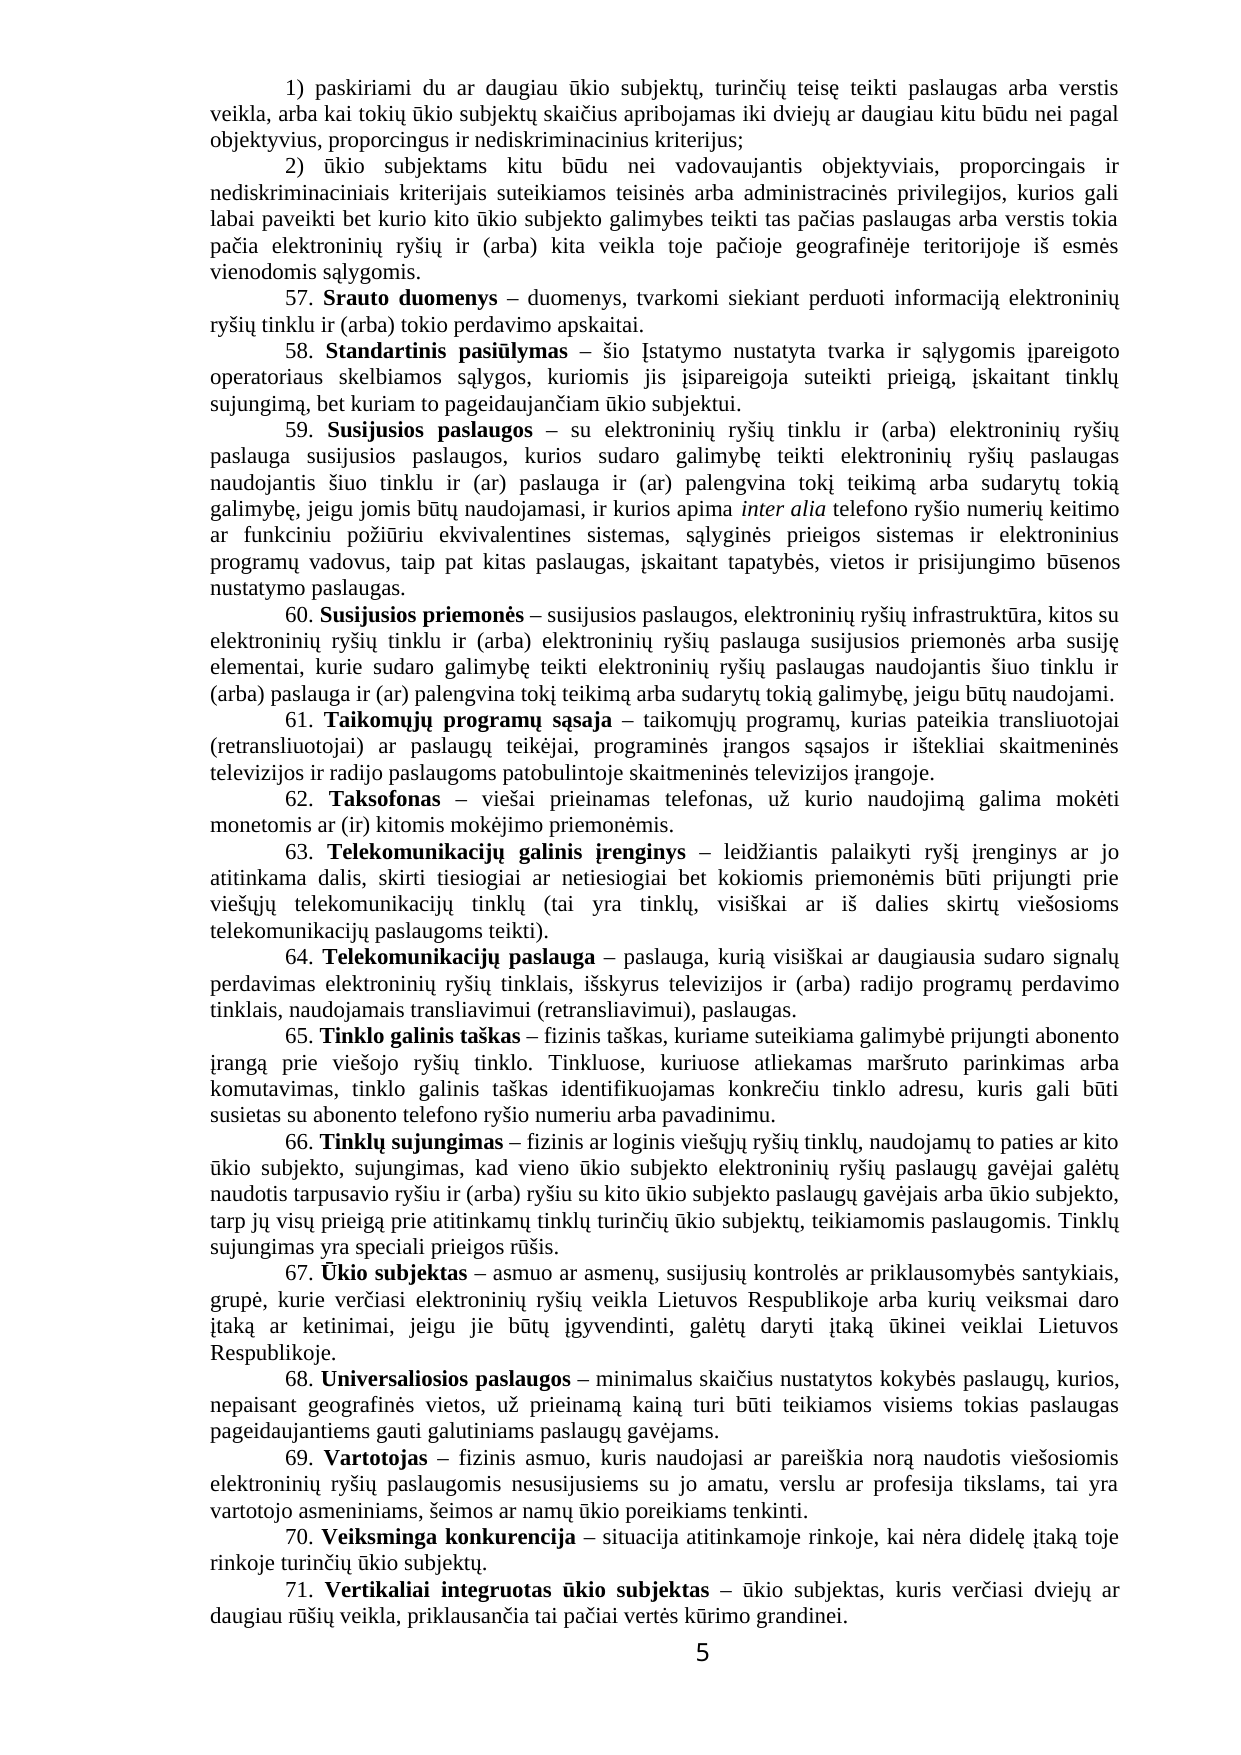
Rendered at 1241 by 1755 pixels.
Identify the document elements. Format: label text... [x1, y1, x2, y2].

text 59. Susijusios paslaugos – su elektroninių ryšių tinklu ir (arba) elektroninių ryšių paslauga susijusios paslaugos, kurios sudaro galimybę teikti elektroninių ryšių paslaugas naudojantis šiuo tinklu ir (ar) paslauga ir (ar) palengvina tokį teikimą arba sudarytų tokią galimybę, jeigu jomis būtų naudojamasi, ir kurios apima inter alia telefono ryšio numerių keitimo ar funkciniu požiūriu ekvivalentines sistemas, sąlyginės prieigos sistemas ir elektroninius programų vadovus, taip pat kitas paslaugas, įskaitant tapatybės, vietos ir prisijungimo būsenos nustatymo paslaugas. [210, 416, 1120, 601]
text 67. Ūkio subjektas – asmuo ar asmenų, susijusių kontrolės ar priklausomybės santykiais, grupė, kurie verčiasi elektroninių ryšių veikla Lietuvos Respublikoje arba kurių veiksmai daro įtaką ar ketinimai, jeigu jie būtų įgyvendinti, galėtų daryti įtaką ūkinei veiklai Lietuvos Respublikoje. [210, 1259, 1120, 1365]
text 2) ūkio subjektams kitu būdu nei vadovaujantis objektyviais, proporcingais ir nediskriminaciniais kriterijais suteikiamos teisinės arba administracinės privilegijos, kurios gali labai paveikti bet kurio kito ūkio subjekto galimybes teikti tas pačias paslaugas arba verstis tokia pačia elektroninių ryšių ir (arba) kita veikla toje pačioje geografinėje teritorijoje iš esmės vienodomis sąlygomis. [210, 153, 1120, 284]
text 1) paskiriami du ar daugiau ūkio subjektų, turinčių teisę teikti paslaugas arba verstis veikla, arba kai tokių ūkio subjektų skaičius apribojamas iki dviejų ar daugiau kitu būdu nei pagal objektyvius, proporcingus ir nediskriminacinius kriterijus; [210, 73, 1120, 153]
text 61. Taikomųjų programų sąsaja – taikomųjų programų, kurias pateikia transliuotojai (retransliuotojai) ar paslaugų teikėjai, programinės įrangos sąsajos ir ištekliai skaitmeninės televizijos ir radijo paslaugoms patobulintoje skaitmeninės televizijos įrangoje. [210, 706, 1120, 785]
text 71. Vertikaliai integruotas ūkio subjektas – ūkio subjektas, kuris verčiasi dviejų ar daugiau rūšių veikla, priklausančia tai pačiai vertės kūrimo grandinei. [210, 1576, 1120, 1628]
text 64. Telekomunikacijų paslauga – paslauga, kurią visiškai ar daugiausia sudaro signalų perdavimas elektroninių ryšių tinklais, išskyrus televizijos ir (arba) radijo programų perdavimo tinklais, naudojamais transliavimui (retransliavimui), paslaugas. [210, 943, 1120, 1022]
text 62. Taksofonas – viešai prieinamas telefonas, už kurio naudojimą galima mokėti monetomis ar (ir) kitomis mokėjimo priemonėmis. [210, 785, 1120, 838]
text 58. Standartinis pasiūlymas – šio Įstatymo nustatyta tvarka ir sąlygomis įpareigoto operatoriaus skelbiamos sąlygos, kuriomis jis įsipareigoja suteikti prieigą, įskaitant tinklų sujungimą, bet kuriam to pageidaujančiam ūkio subjektui. [210, 337, 1120, 416]
text 57. Srauto duomenys – duomenys, tvarkomi siekiant perduoti informaciją elektroninių ryšių tinklu ir (arba) tokio perdavimo apskaitai. [210, 284, 1120, 337]
text 69. Vartotojas – fizinis asmuo, kuris naudojasi ar pareiškia norą naudotis viešosiomis elektroninių ryšių paslaugomis nesusijusiems su jo amatu, verslu ar profesija tikslams, tai yra vartotojo asmeniniams, šeimos ar namų ūkio poreikiams tenkinti. [210, 1444, 1120, 1523]
text 70. Veiksminga konkurencija – situacija atitinkamoje rinkoje, kai nėra didelę įtaką toje rinkoje turinčių ūkio subjektų. [210, 1523, 1120, 1576]
text 60. Susijusios priemonės – susijusios paslaugos, elektroninių ryšių infrastruktūra, kitos su elektroninių ryšių tinklu ir (arba) elektroninių ryšių paslauga susijusios priemonės arba susiję elementai, kurie sudaro galimybę teikti elektroninių ryšių paslaugas naudojantis šiuo tinklu ir (arba) paslauga ir (ar) palengvina tokį teikimą arba sudarytų tokią galimybę, jeigu būtų naudojami. [210, 601, 1120, 706]
text 65. Tinklo galinis taškas – fizinis taškas, kuriame suteikiama galimybė prijungti abonento įrangą prie viešojo ryšių tinklo. Tinkluose, kuriuose atliekamas maršruto parinkimas arba komutavimas, tinklo galinis taškas identifikuojamas konkrečiu tinklo adresu, kuris gali būti susietas su abonento telefono ryšio numeriu arba pavadinimu. [210, 1022, 1120, 1128]
text 63. Telekomunikacijų galinis įrenginys – leidžiantis palaikyti ryšį įrenginys ar jo atitinkama dalis, skirti tiesiogiai ar netiesiogiai bet kokiomis priemonėmis būti prijungti prie viešųjų telekomunikacijų tinklų (tai yra tinklų, visiškai ar iš dalies skirtų viešosioms telekomunikacijų paslaugoms teikti). [210, 838, 1120, 943]
text 66. Tinklų sujungimas – fizinis ar loginis viešųjų ryšių tinklų, naudojamų to paties ar kito ūkio subjekto, sujungimas, kad vieno ūkio subjekto elektroninių ryšių paslaugų gavėjai galėtų naudotis tarpusavio ryšiu ir (arba) ryšiu su kito ūkio subjekto paslaugų gavėjais arba ūkio subjekto, tarp jų visų prieigą prie atitinkamų tinklų turinčių ūkio subjektų, teikiamomis paslaugomis. Tinklų sujungimas yra speciali prieigos rūšis. [210, 1128, 1120, 1259]
text 68. Universaliosios paslaugos – minimalus skaičius nustatytos kokybės paslaugų, kurios, nepaisant geografinės vietos, už prieinamą kainą turi būti teikiamos visiems tokias paslaugas pageidaujantiems gauti galutiniams paslaugų gavėjams. [210, 1365, 1120, 1444]
